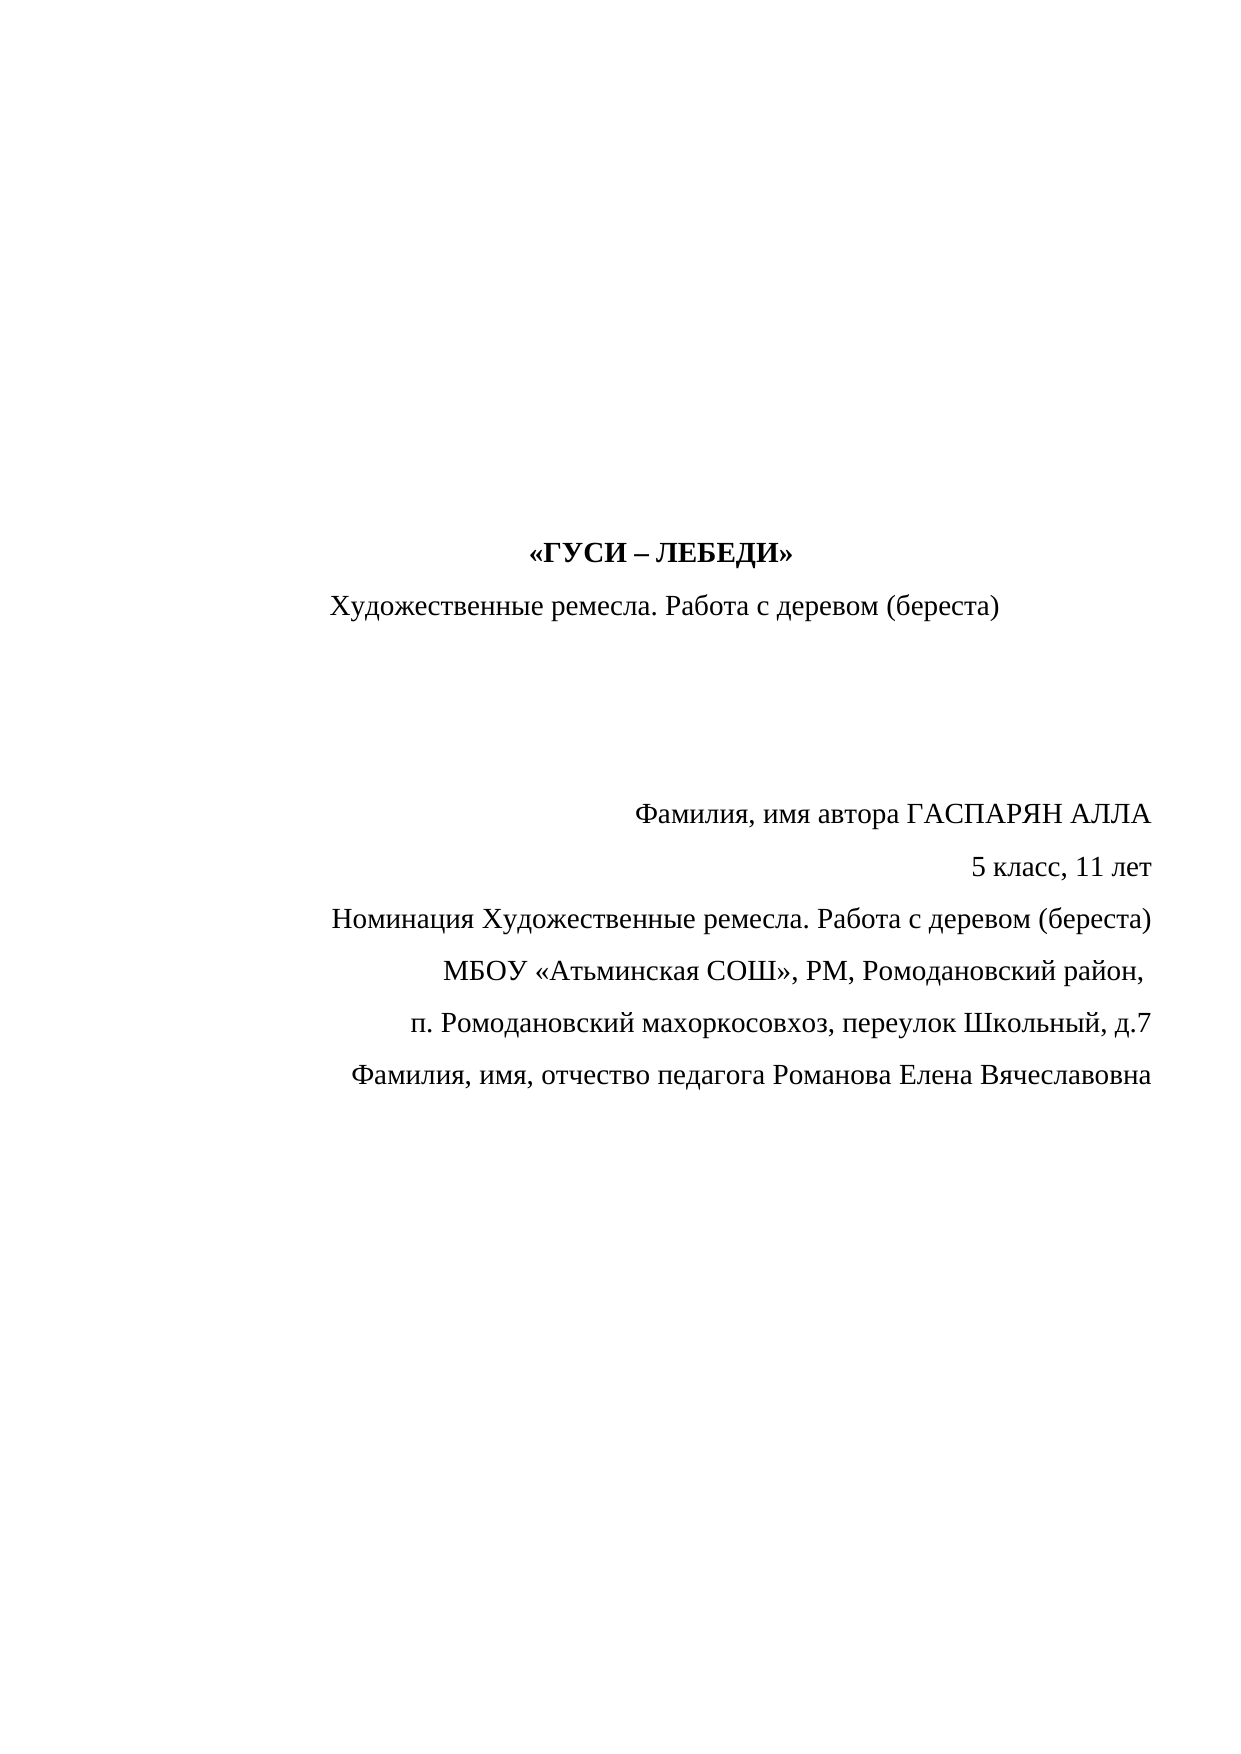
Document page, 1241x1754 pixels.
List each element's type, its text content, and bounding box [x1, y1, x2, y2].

text Фамилия, имя автора ГАСПАРЯН АЛЛА [177, 797, 1152, 830]
text Художественные ремесла. Работа с деревом (береста) [177, 588, 1152, 621]
text МБОУ «Атьминская СОШ», РМ, Ромодановский район, [177, 953, 1152, 987]
text «ГУСИ – ЛЕБЕДИ» [177, 536, 1152, 569]
text п. Ромодановский махоркосовхоз, переулок Школьный, д.7 [177, 1005, 1152, 1039]
text 5 класс, 11 лет [177, 849, 1152, 882]
text Фамилия, имя, отчество педагога Романова Елена Вячеславовна [177, 1057, 1152, 1091]
text Номинация Художественные ремесла. Работа с деревом (береста) [177, 901, 1152, 934]
